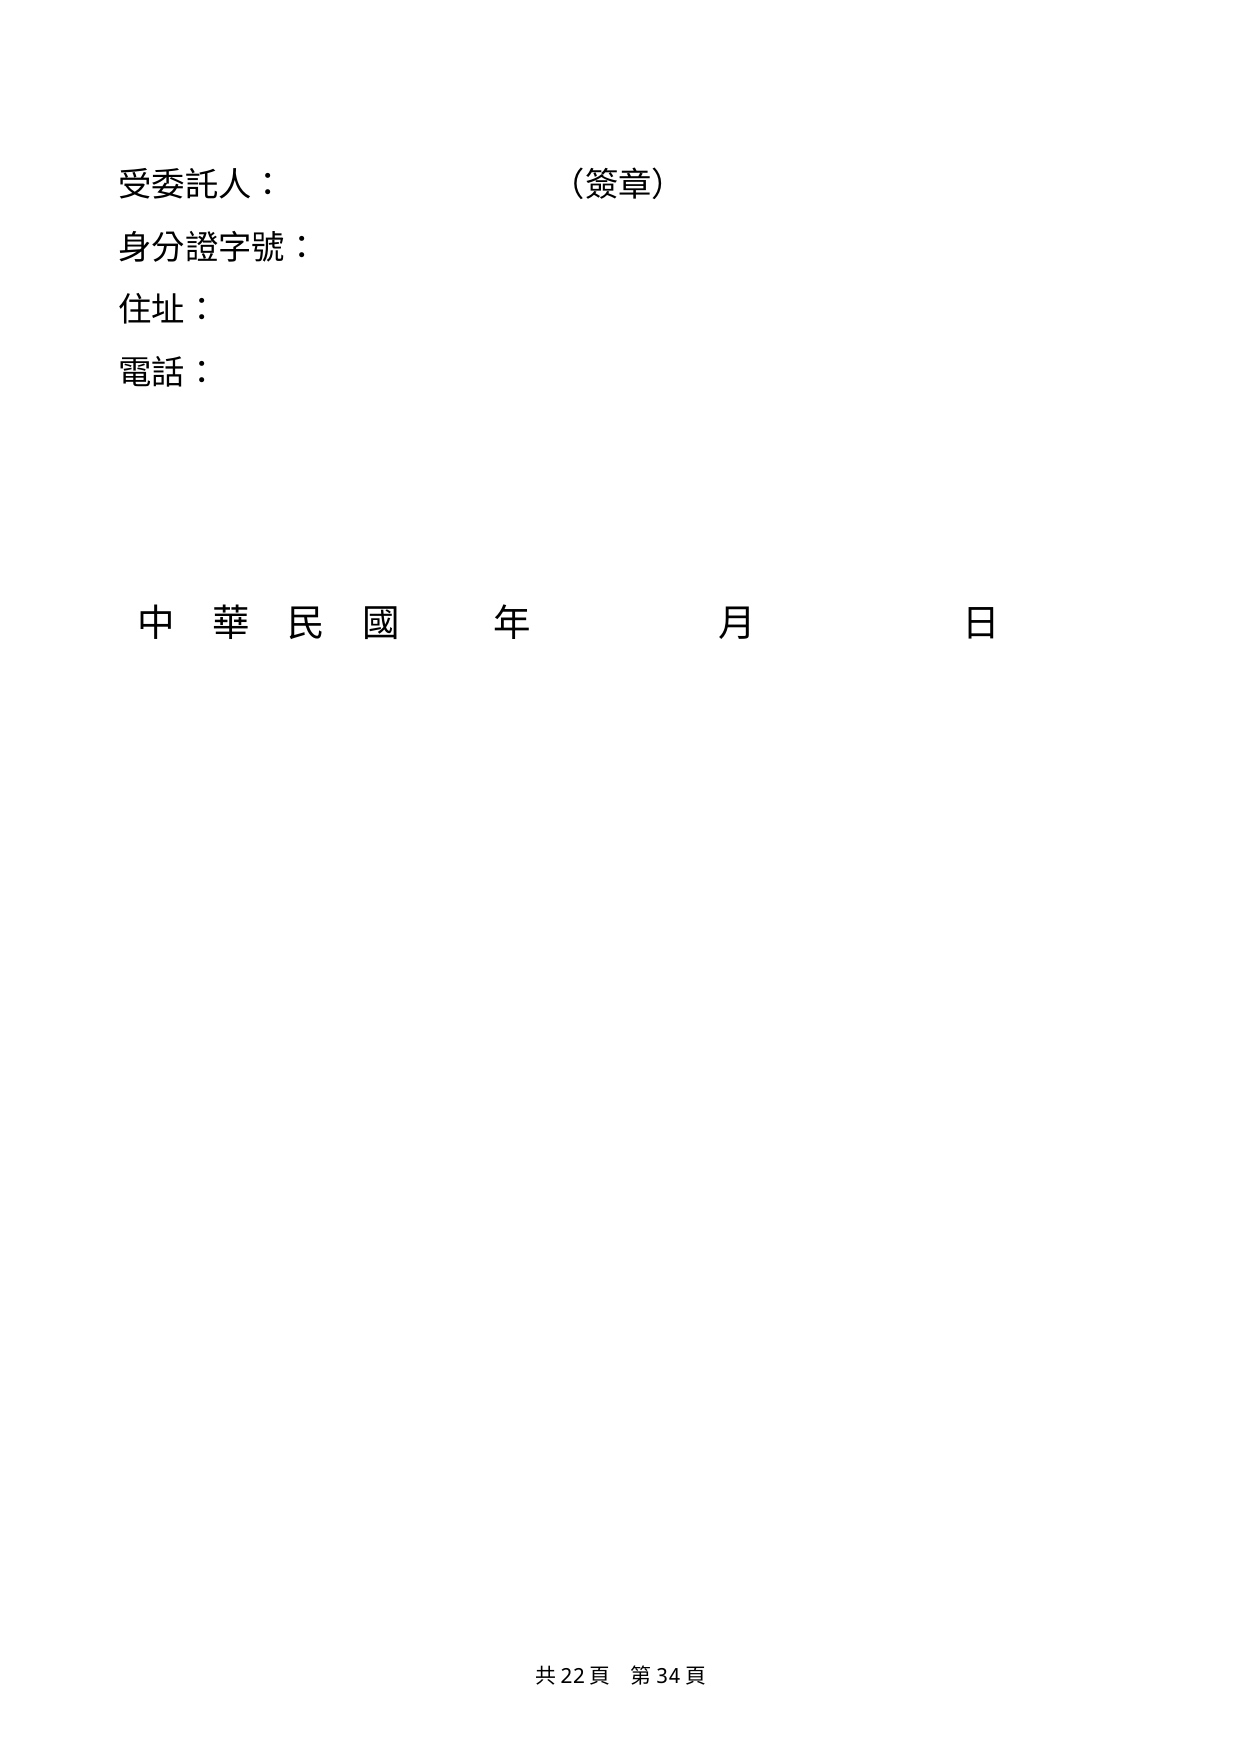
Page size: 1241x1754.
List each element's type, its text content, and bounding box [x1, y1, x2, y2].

text 身分證字號： [118, 203, 1122, 266]
text 電話： [118, 328, 1122, 391]
text 受委託人： （簽章） [118, 141, 1122, 203]
text 中 華 民 國 年 月 日 [118, 578, 1122, 641]
text 住址： [118, 266, 1122, 328]
